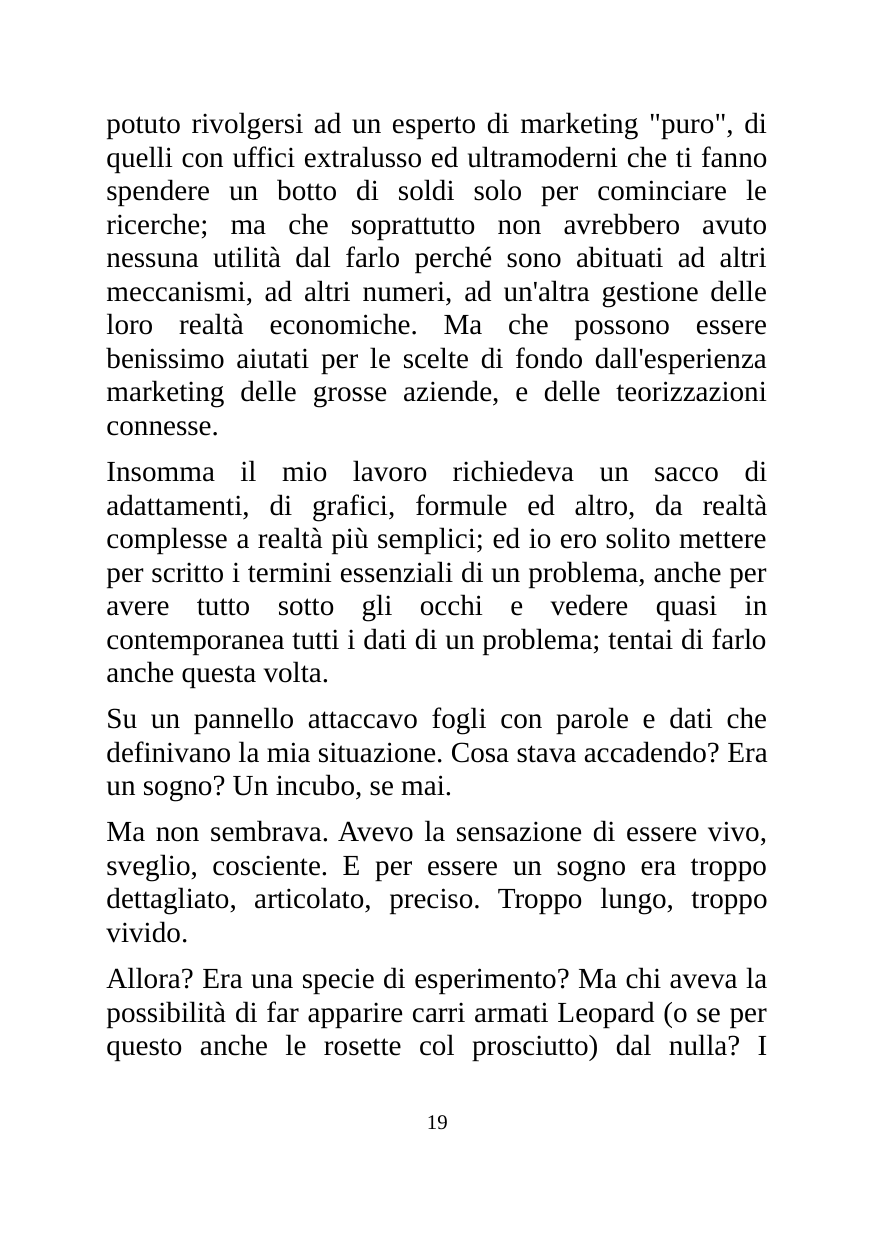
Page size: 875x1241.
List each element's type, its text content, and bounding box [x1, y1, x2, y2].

text Su un pannello attaccavo fogli con parole e dati che definivano la mia situazione. Cosa stava accadendo? Era un sogno? Un incubo, se mai. [106, 701, 768, 802]
text potuto rivolgersi ad un esperto di marketing "puro", di quelli con uffici extralusso ed ultramoderni che ti fanno spendere un botto di soldi solo per cominciare le ricerche; ma che soprattutto non avrebbero avuto nessuna utilità dal farlo perché sono abituati ad altri meccanismi, ad altri numeri, ad un'altra gestione delle loro realtà economiche. Ma che possono essere benissimo aiutati per le scelte di fondo dall'esperienza marketing delle grosse aziende, e delle teorizzazioni connesse. [106, 106, 768, 442]
text Allora? Era una specie di esperimento? Ma chi aveva la possibilità di far apparire carri armati Leopard (o se per questo anche le rosette col prosciutto) dal nulla? I [106, 961, 768, 1062]
text Insomma il mio lavoro richiedeva un sacco di adattamenti, di grafici, formule ed altro, da realtà complesse a realtà più semplici; ed io ero solito mettere per scritto i termini essenziali di un problema, anche per avere tutto sotto gli occhi e vedere quasi in contemporanea tutti i dati di un problema; tentai di farlo anche questa volta. [106, 454, 768, 689]
text Ma non sembrava. Avevo la sensazione di essere vivo, sveglio, cosciente. E per essere un sogno era troppo dettagliato, articolato, preciso. Troppo lungo, troppo vivido. [106, 814, 768, 949]
